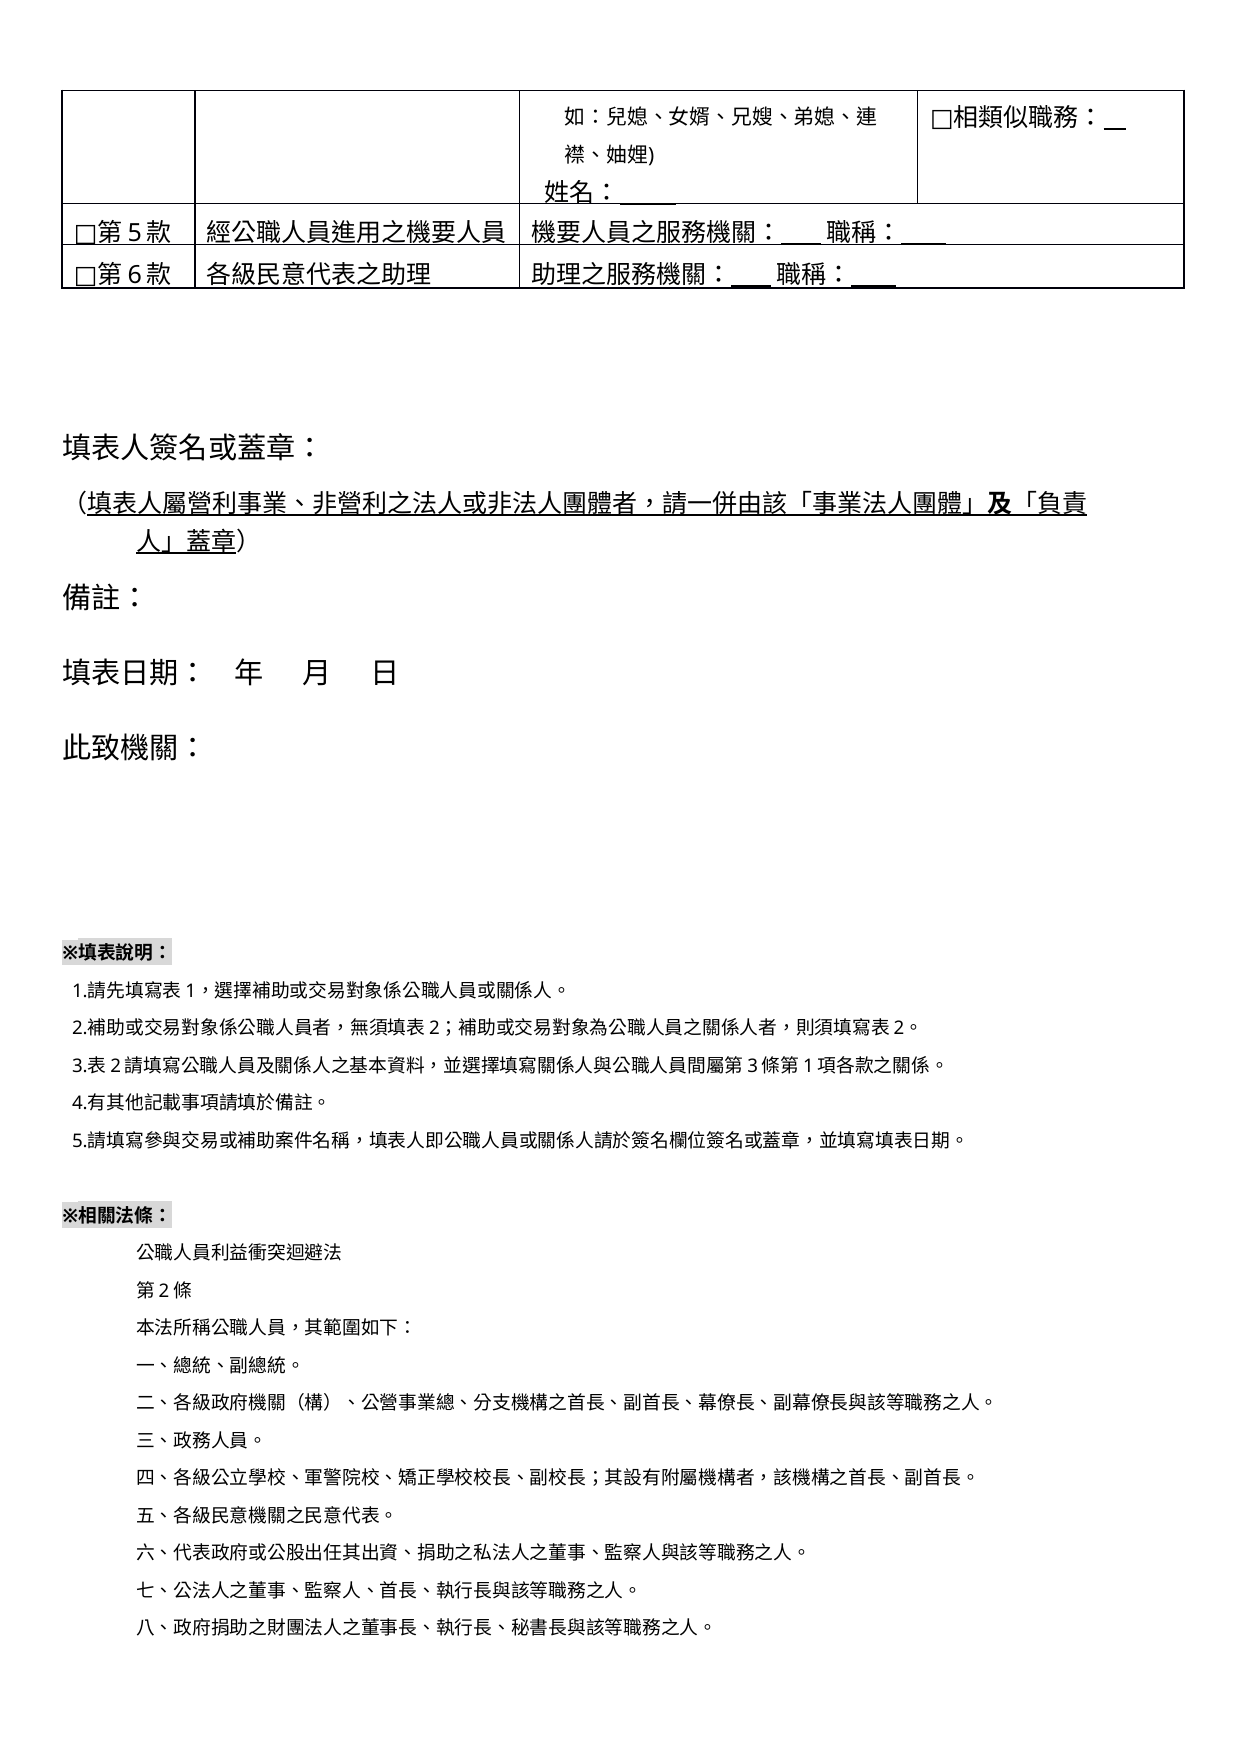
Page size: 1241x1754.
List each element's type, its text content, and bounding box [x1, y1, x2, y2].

text 5.請填寫參與交易或補助案件名稱，填表人即公職人員或關係人請於簽名欄位簽名或蓋章，並填寫填表日期。 [62, 1114, 1204, 1152]
text 1.請先填寫表1，選擇補助或交易對象係公職人員或關係人。 [62, 964, 1204, 1002]
text ※填表說明： [62, 927, 1110, 964]
table_cell [63, 91, 194, 203]
text （填表人屬營利事業、非營利之法人或非法人團體者，請一併由該「事業法人團體」及「負責人」蓋章） [62, 477, 1110, 552]
table_cell 機要人員之服務機關： 職稱： [520, 204, 1183, 244]
text 填表人簽名或蓋章： [62, 402, 1110, 477]
text 五、各級民意機關之民意代表。 [136, 1489, 1110, 1527]
text 備註： [62, 552, 1110, 627]
text ※相關法條： [62, 1189, 1204, 1227]
text 此致機關： [62, 702, 1110, 777]
text 六、代表政府或公股出任其出資、捐助之私法人之董事、監察人與該等職務之人。 [136, 1527, 1110, 1564]
table_cell 如：兒媳、女婿、兄嫂、弟媳、連襟、妯娌) 姓名： [520, 91, 917, 203]
text 七、公法人之董事、監察人、首長、執行長與該等職務之人。 [136, 1564, 1110, 1602]
table_cell 助理之服務機關： 職稱： [520, 245, 1183, 287]
text 第2條 [136, 1264, 1110, 1302]
text 2.補助或交易對象係公職人員者，無須填表2；補助或交易對象為公職人員之關係人者，則須填寫表2。 [62, 1002, 1204, 1039]
text 二、各級政府機關（構）、公營事業總、分支機構之首長、副首長、幕僚長、副幕僚長與該等職務之人。 [136, 1377, 1110, 1414]
text 八、政府捐助之財團法人之董事長、執行長、秘書長與該等職務之人。 [136, 1602, 1110, 1639]
text 三、政務人員。 [136, 1414, 1110, 1452]
text 本法所稱公職人員，其範圍如下： [136, 1302, 1110, 1339]
text 3.表2請填寫公職人員及關係人之基本資料，並選擇填寫關係人與公職人員間屬第3條第1項各款之關係。 [62, 1039, 1204, 1077]
text 填表日期： 年 月 日 [62, 627, 1110, 702]
text 四、各級公立學校、軍警院校、矯正學校校長、副校長；其設有附屬機構者，該機構之首長、副首長。 [136, 1452, 1110, 1489]
table_cell 各級民意代表之助理 [196, 245, 519, 287]
table_cell □相類似職務： [918, 91, 1183, 203]
table_cell [196, 91, 519, 203]
text 4.有其他記載事項請填於備註。 [62, 1077, 1204, 1114]
text 一、總統、副總統。 [136, 1339, 1110, 1377]
table_cell □第5款 [63, 204, 194, 244]
table_cell □第6款 [63, 245, 194, 287]
table_cell 經公職人員進用之機要人員 [196, 204, 519, 244]
text 公職人員利益衝突迴避法 [136, 1227, 1110, 1264]
